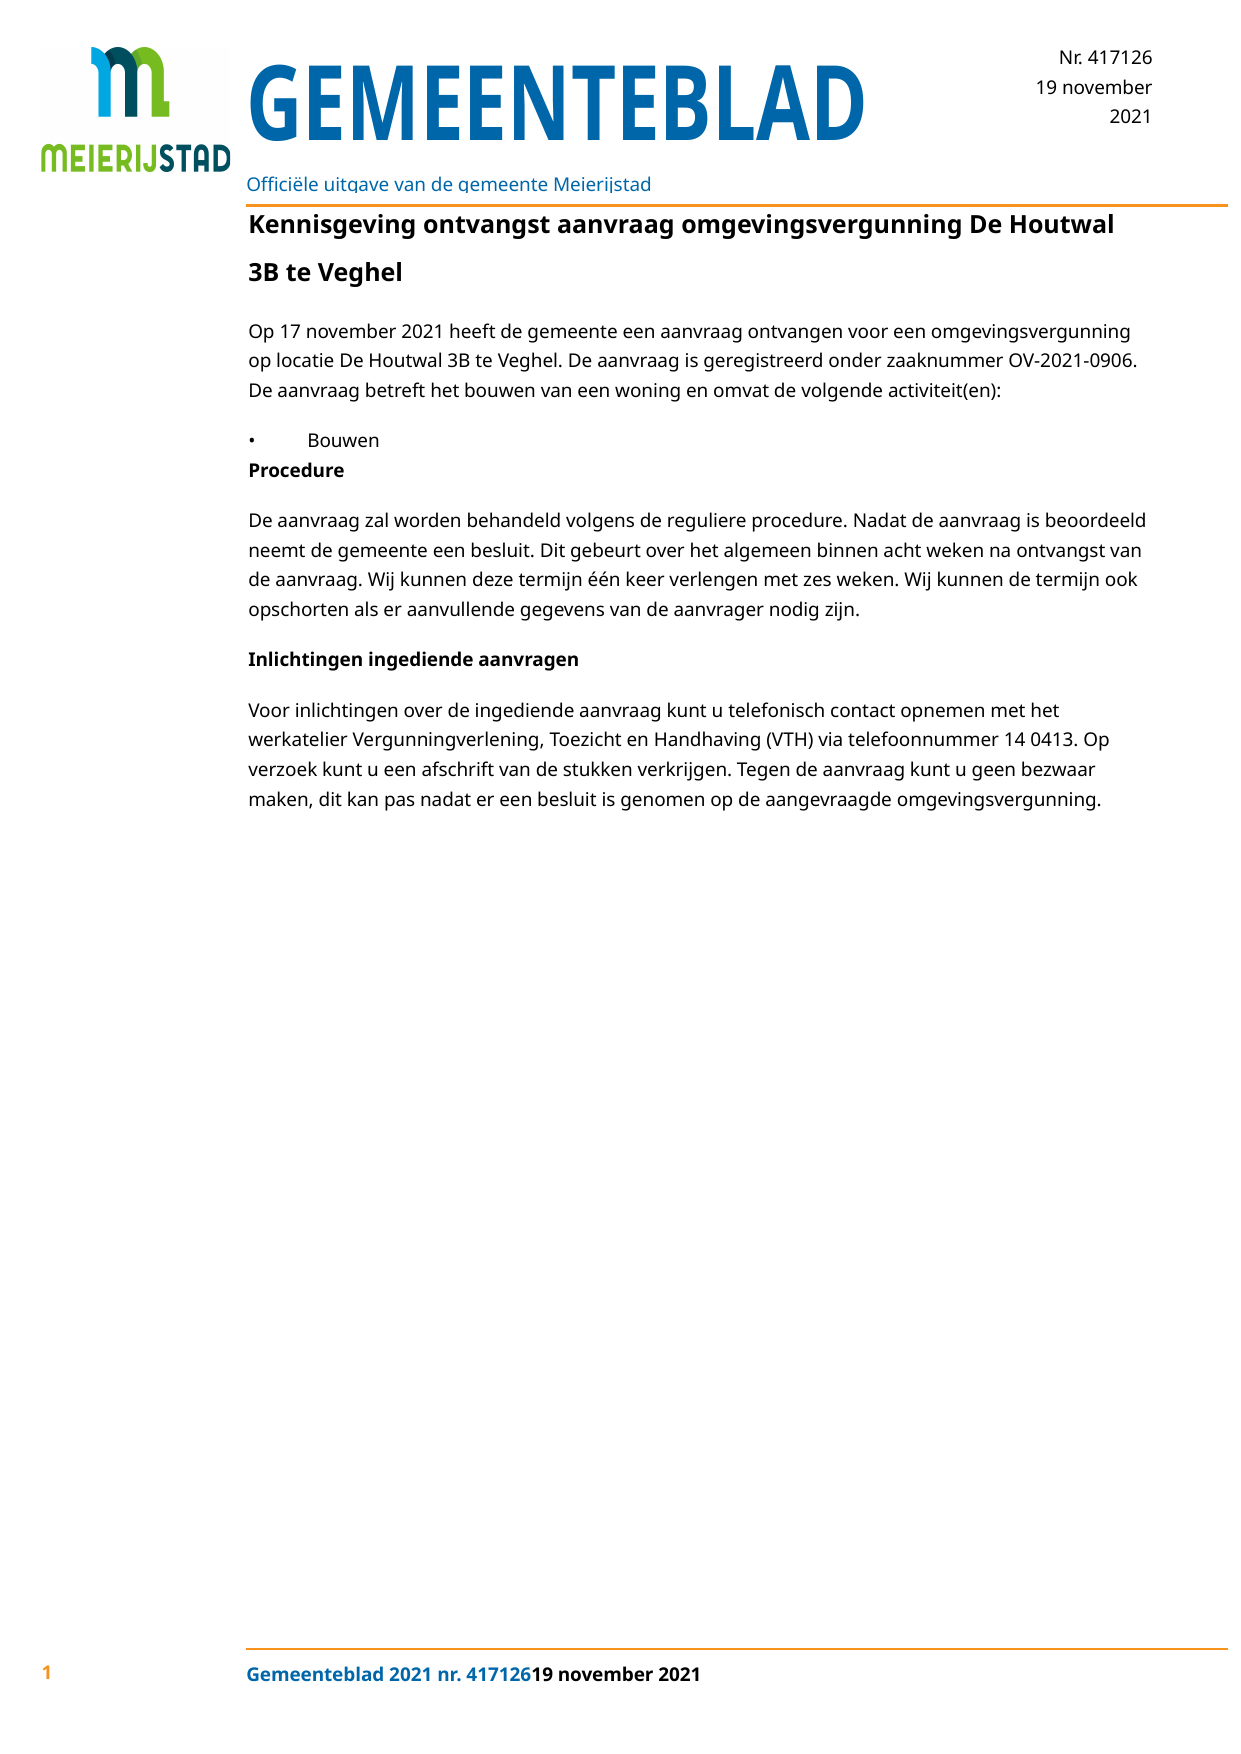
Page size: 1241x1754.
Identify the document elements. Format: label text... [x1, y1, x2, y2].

text Op 17 november 2021 heeft de gemeente een aanvraag ontvangen voor een omgevingsvergunning op locatie De Houtwal 3B te Veghel. De aanvraag is geregistreerd onder zaaknummer OV-2021-0906. De aanvraag betreft het bouwen van een woning en omvat de volgende activiteit(en): [248, 318, 1152, 403]
picture [41, 47, 231, 172]
text Kennisgeving ontvangst aanvraag omgevingsvergunning De Houtwal 3B te Veghel [248, 207, 1152, 288]
list Bouwen [248, 427, 1152, 453]
text De aanvraag zal worden behandeld volgens de reguliere procedure. Nadat de aanvraag is beoordeeld neemt de gemeente een besluit. Dit gebeurt over het algemeen binnen acht weken na ontvangst van de aanvraag. Wij kunnen deze termijn één keer verlengen met zes weken. Wij kunnen de termijn ook opschorten als er aanvullende gegevens van de aanvrager nodig zijn. [248, 507, 1152, 622]
text Voor inlichtingen over de ingediende aanvraag kunt u telefonisch contact opnemen met het werkatelier Vergunningverlening, Toezicht en Handhaving (VTH) via telefoonnummer 14 0413. Op verzoek kunt u een afschrift van de stukken verkrijgen. Tegen de aanvraag kunt u geen bezwaar maken, dit kan pas nadat er een besluit is genomen op de aangevraagde omgevingsvergunning. [248, 697, 1152, 812]
text Inlichtingen ingediende aanvragen [248, 647, 1152, 672]
text Procedure [248, 457, 1152, 483]
